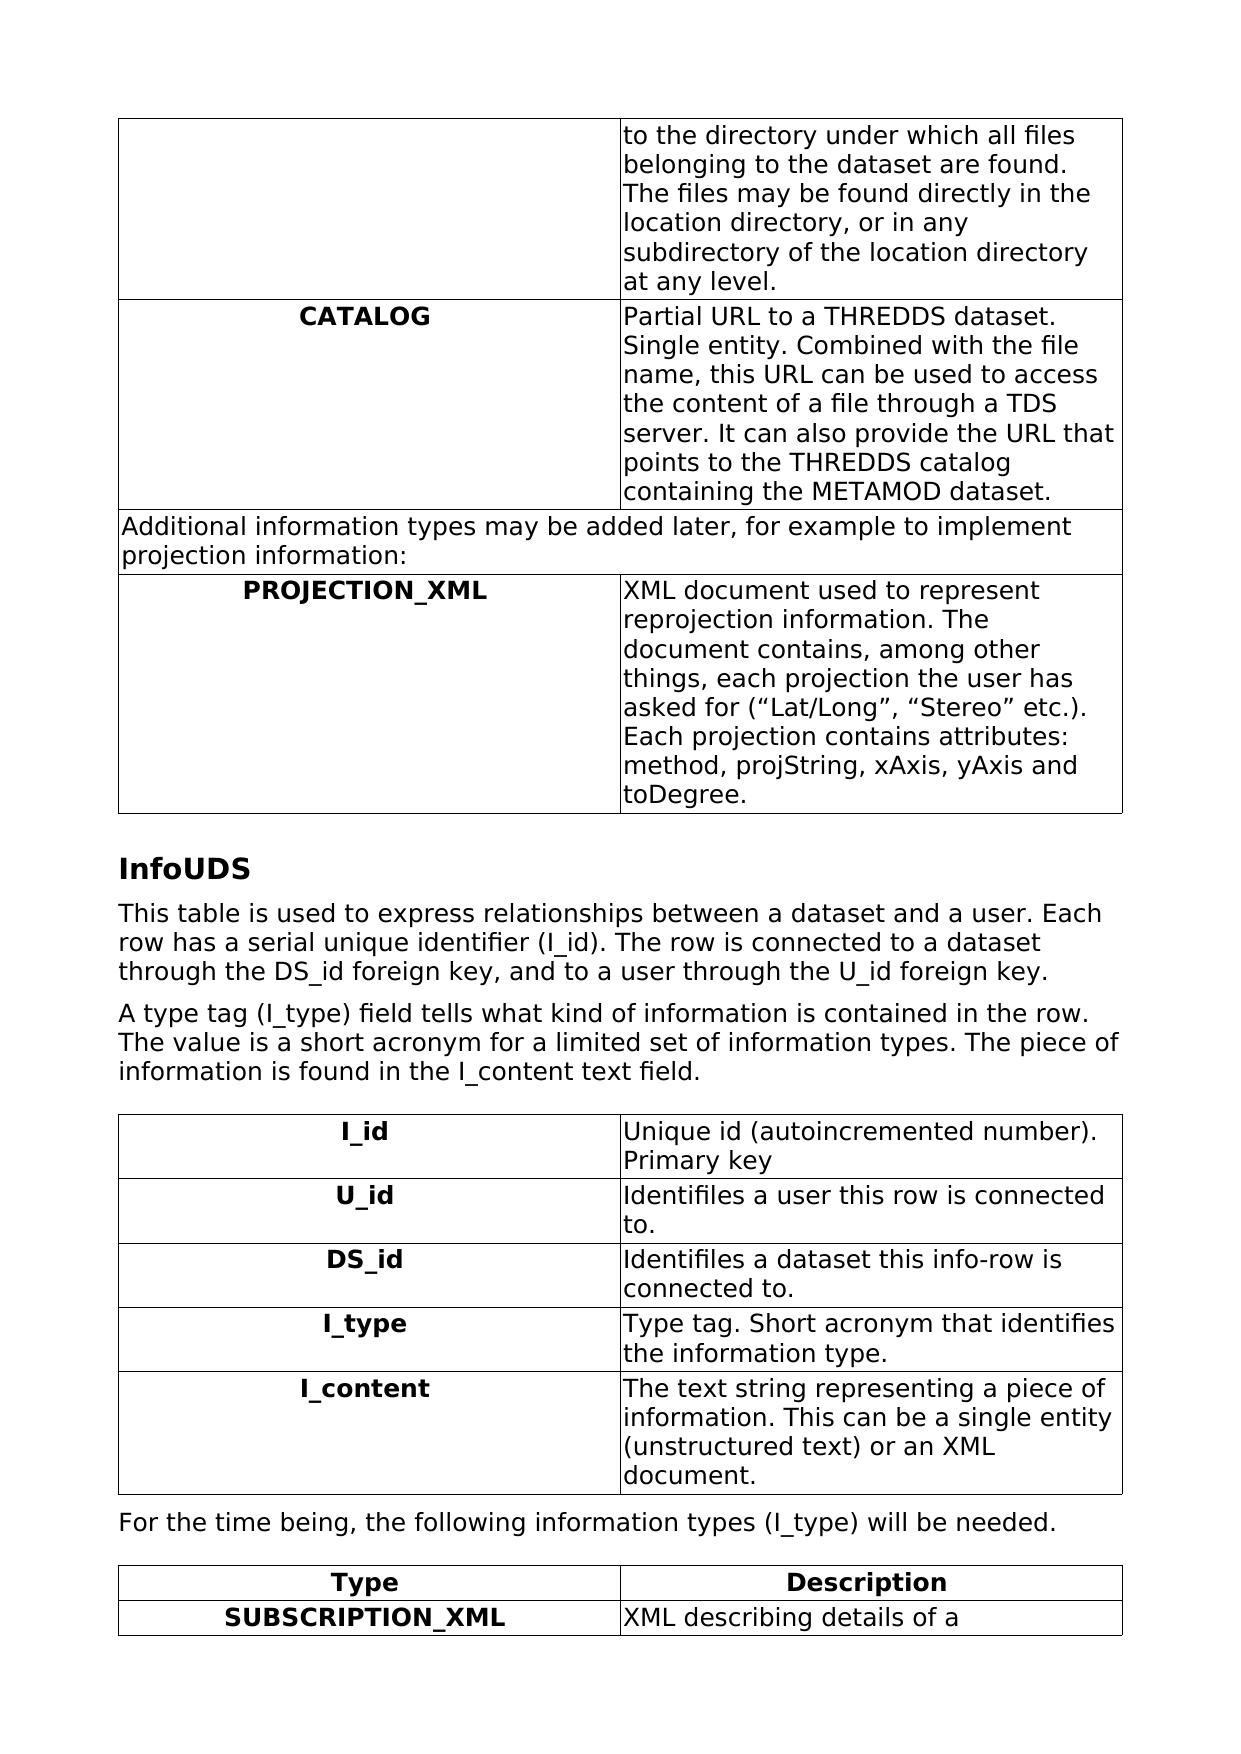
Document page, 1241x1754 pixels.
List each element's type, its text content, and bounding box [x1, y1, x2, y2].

table_cell The text string representing a piece of information. This can be a single entity (unstructured text) or an XML document. [621, 1372, 1122, 1493]
table_cell Partial URL to a THREDDS dataset. Single entity. Combined with the file name, this URL can be used to access the content of a file through a TDS server. It can also provide the URL that points to the THREDDS catalog containing the METAMOD dataset. [621, 300, 1122, 509]
table_cell Identifiles a user this row is connected to. [621, 1179, 1122, 1242]
text A type tag (I_type) field tells what kind of information is contained in the row. The value is a short acronym for a limited set of information types. The piece of information is found in the I_content text field. [118, 999, 1122, 1087]
table_cell PROJECTION_XML [119, 575, 620, 813]
table_header Description [621, 1566, 1122, 1600]
subtitle InfoUDS [118, 853, 1122, 887]
table_cell I_content [119, 1372, 620, 1493]
table_cell Additional information types may be added later, for example to implement projection information: [119, 510, 1122, 573]
table_cell to the directory under which all files belonging to the dataset are found. The files may be found directly in the location directory, or in any subdirectory of the location directory at any level. [621, 119, 1122, 299]
table_header I_id [119, 1115, 620, 1178]
text This table is used to express relationships between a dataset and a user. Each row has a serial unique identifier (I_id). The row is connected to a dataset through the DS_id foreign key, and to a user through the U_id foreign key. [118, 899, 1122, 987]
table_cell SUBSCRIPTION_XML [119, 1601, 620, 1635]
text For the time being, the following information types (I_type) will be needed. [118, 1508, 1122, 1538]
table_header Type [119, 1566, 620, 1600]
table_cell U_id [119, 1179, 620, 1242]
table_cell Identifiles a dataset this info-row is connected to. [621, 1244, 1122, 1307]
table_cell XML describing details of a [621, 1601, 1122, 1635]
table_cell I_type [119, 1308, 620, 1371]
table_header Unique id (autoincremented number). Primary key [621, 1115, 1122, 1178]
table_cell XML document used to represent reprojection information. The document contains, among other things, each projection the user has asked for (“Lat/Long”, “Stereo” etc.). Each projection contains attributes: method, projString, xAxis, yAxis and toDegree. [621, 575, 1122, 813]
table_cell DS_id [119, 1244, 620, 1307]
table_cell Type tag. Short acronym that identifies the information type. [621, 1308, 1122, 1371]
table_cell [119, 119, 620, 299]
table_cell CATALOG [119, 300, 620, 509]
